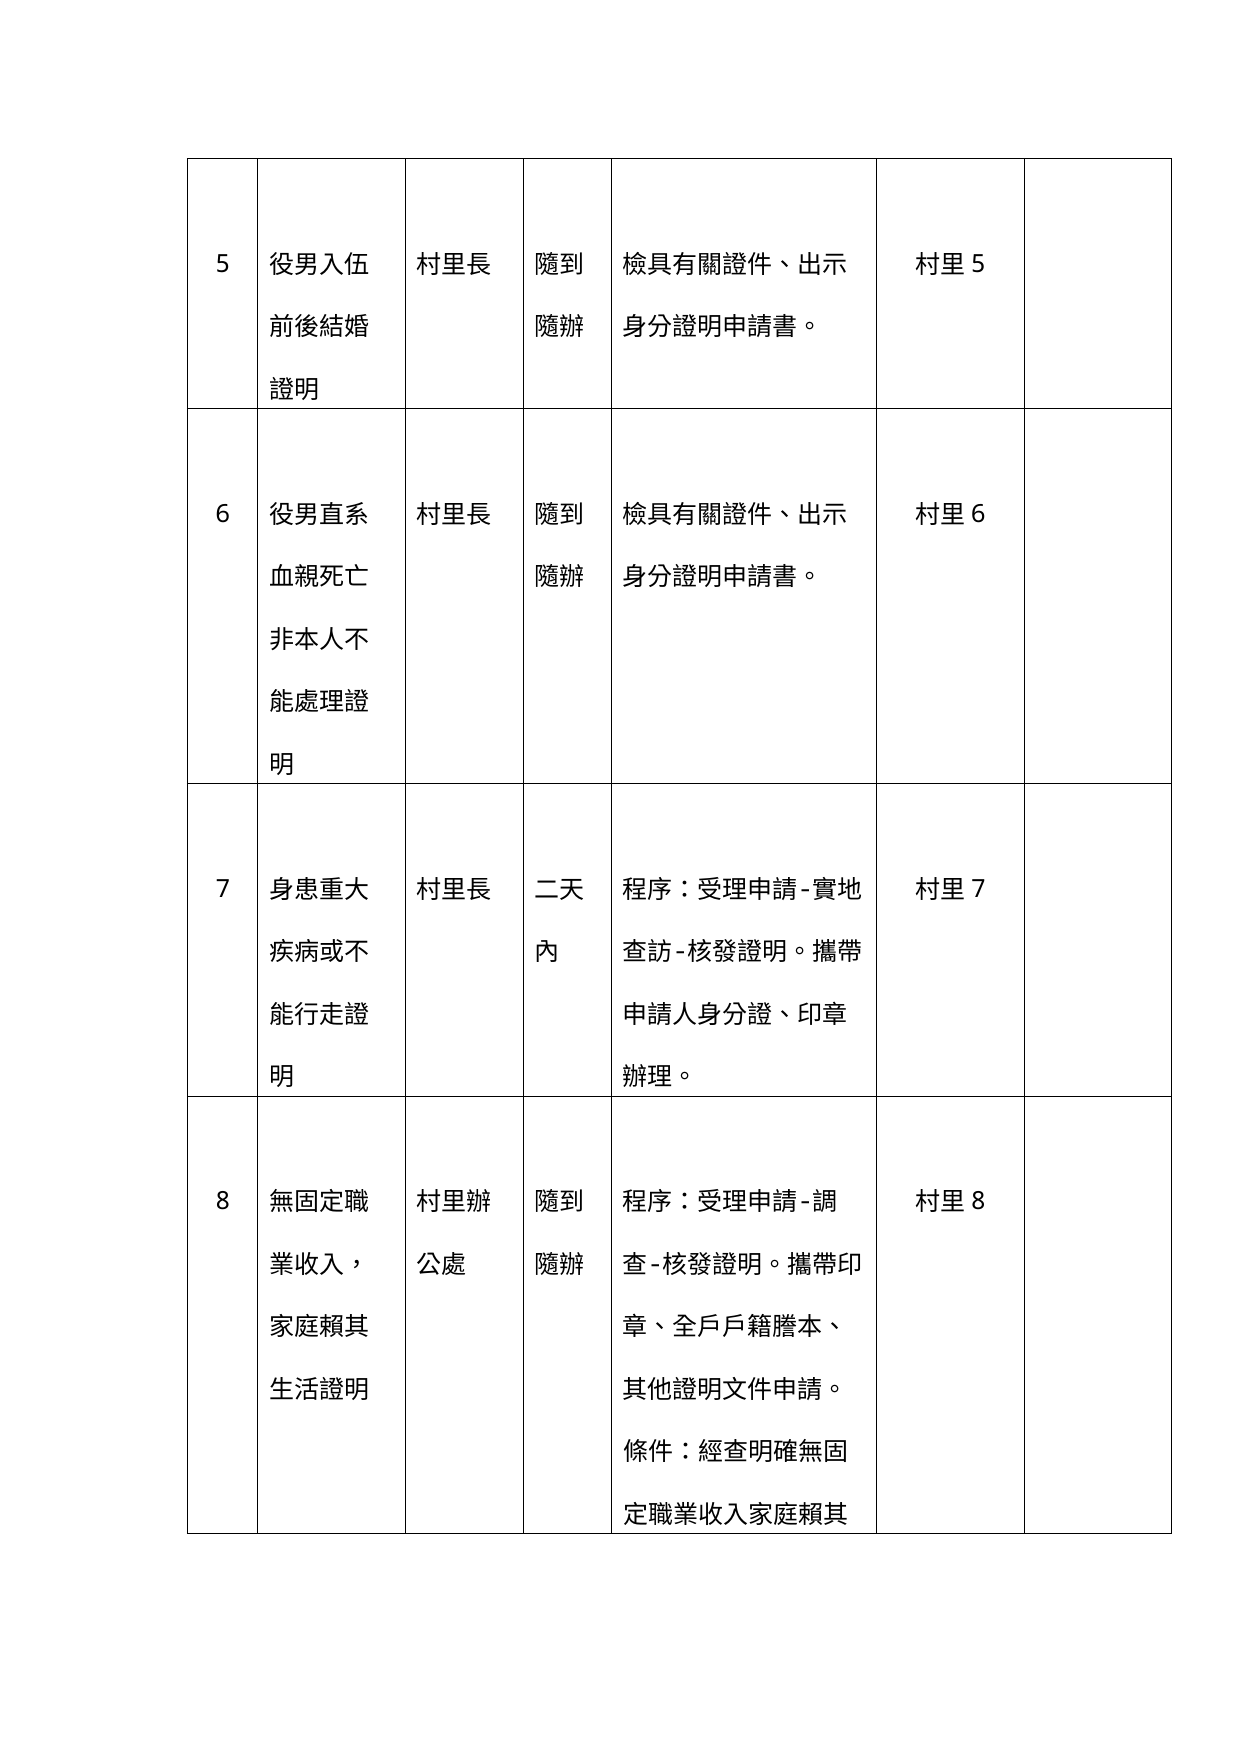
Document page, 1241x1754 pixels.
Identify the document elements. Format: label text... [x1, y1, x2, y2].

table_cell [1025, 1097, 1171, 1533]
table_cell 6 [188, 409, 257, 783]
table_cell 役男入伍前後結婚證明 [258, 159, 405, 408]
table_cell 隨到隨辦 [524, 159, 611, 408]
table_cell 隨到隨辦 [524, 409, 611, 783]
table_cell 7 [188, 784, 257, 1096]
table_cell 役男直系血親死亡非本人不能處理證明 [258, 409, 405, 783]
table_cell 5 [188, 159, 257, 408]
table_cell [1025, 409, 1171, 783]
table_cell 村里長 [406, 159, 523, 408]
table_cell 程序：受理申請-調查-核發證明。攜帶印章、全戶戶籍謄本、其他證明文件申請。 條件：經查明確無固定職業收入家庭賴其 [612, 1097, 876, 1533]
table_cell 村里7 [877, 784, 1024, 1096]
table_cell 村里8 [877, 1097, 1024, 1533]
table_cell 二天內 [524, 784, 611, 1096]
table_cell [1025, 159, 1171, 408]
table_cell 身患重大疾病或不能行走證明 [258, 784, 405, 1096]
table_cell 8 [188, 1097, 257, 1533]
table_cell 村里辦公處 [406, 1097, 523, 1533]
table_cell 隨到隨辦 [524, 1097, 611, 1533]
table_cell 檢具有關證件、出示身分證明申請書。 [612, 159, 876, 408]
table_cell [1025, 784, 1171, 1096]
table_cell 檢具有關證件、出示身分證明申請書。 [612, 409, 876, 783]
table_cell 村里5 [877, 159, 1024, 408]
table_cell 村里6 [877, 409, 1024, 783]
table_cell 村里長 [406, 784, 523, 1096]
table_cell 程序：受理申請-實地查訪-核發證明。攜帶申請人身分證、印章辦理。 [612, 784, 876, 1096]
table_cell 村里長 [406, 409, 523, 783]
table_cell 無固定職業收入，家庭賴其生活證明 [258, 1097, 405, 1533]
